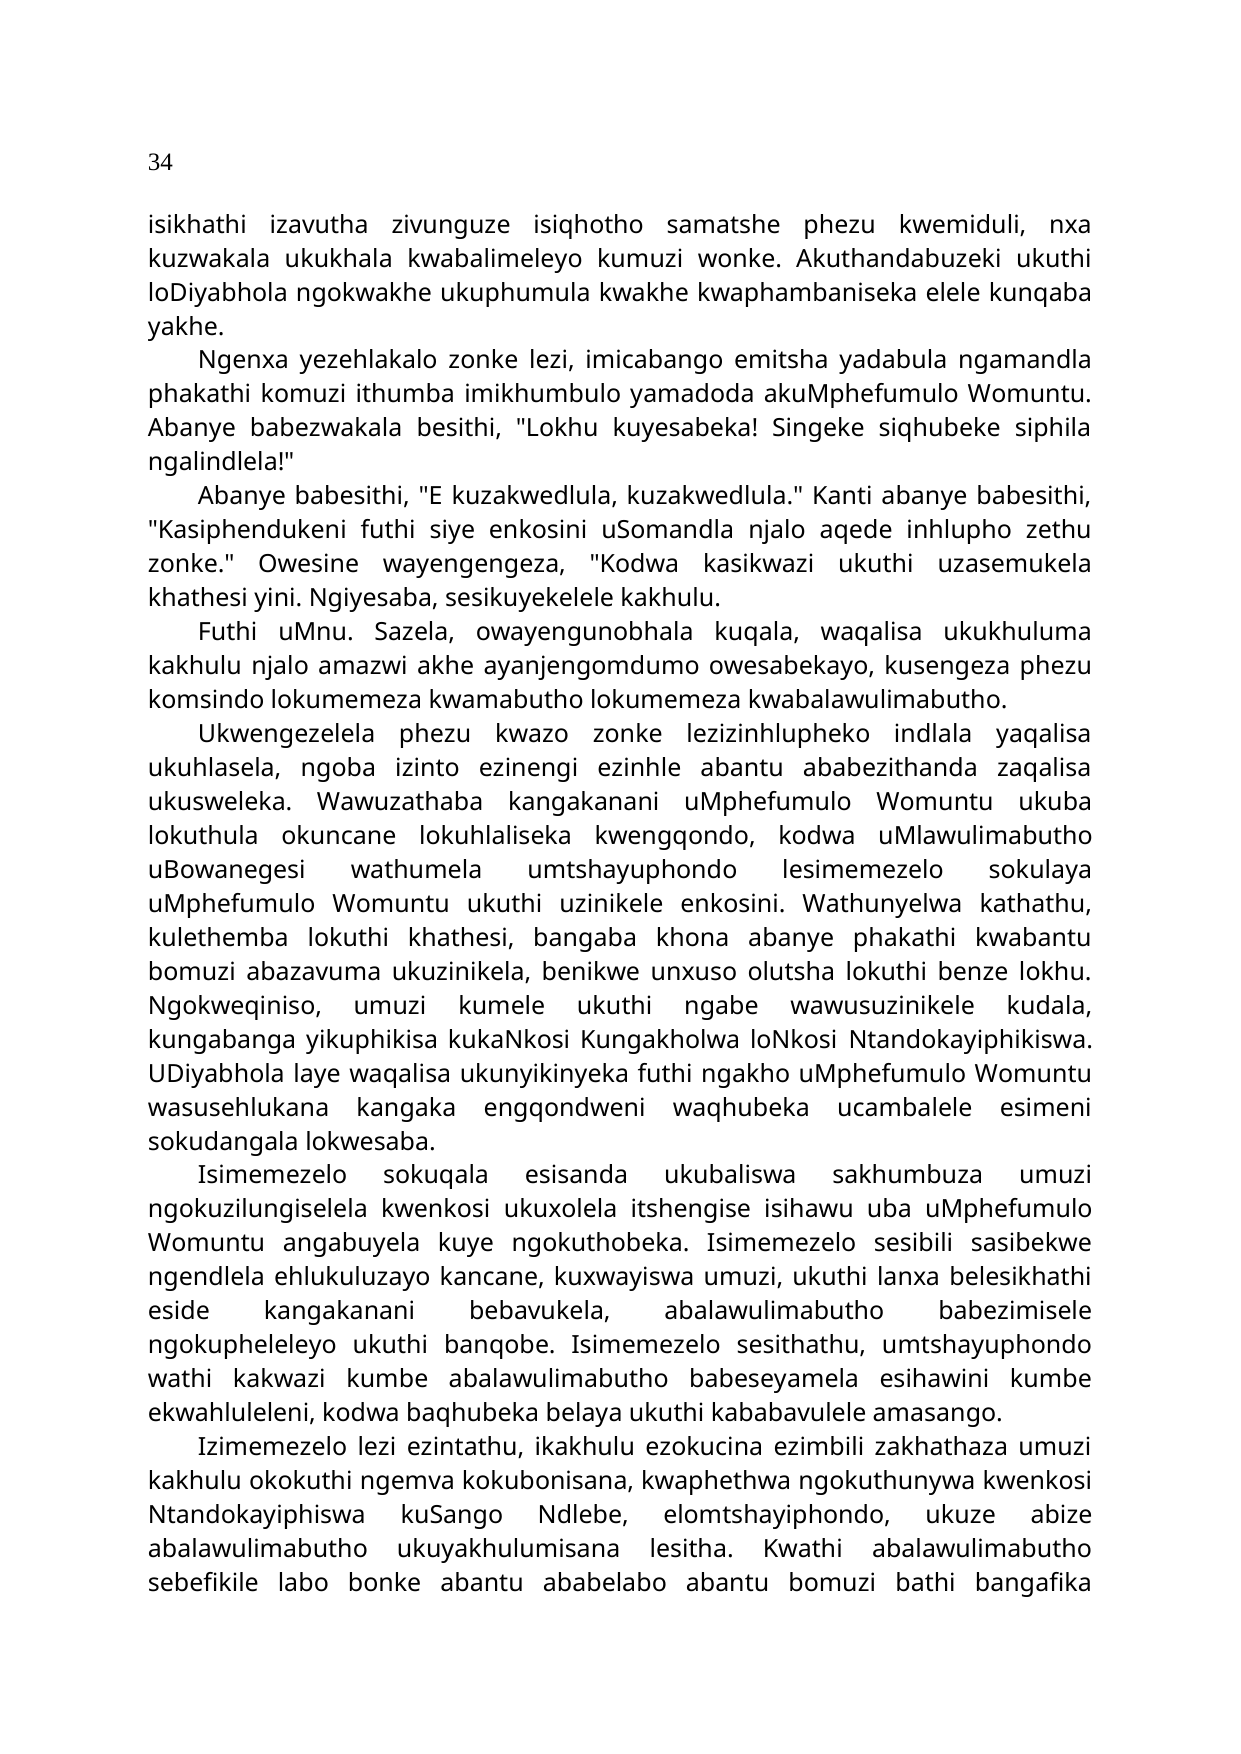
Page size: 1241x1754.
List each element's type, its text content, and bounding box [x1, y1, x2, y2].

text Futhi uMnu. Sazela, owayengunobhala kuqala, waqalisa ukukhuluma kakhulu njalo amazwi akhe ayanjengomdumo owesabekayo, kusengeza phezu komsindo lokumemeza kwamabutho lokumemeza kwabalawulimabutho. [148, 614, 1093, 716]
text Abanye babesithi, "E kuzakwedlula, kuzakwedlula." Kanti abanye babesithi, "Kasiphendukeni futhi siye enkosini uSomandla njalo aqede inhlupho zethu zonke." Owesine wayengengeza, "Kodwa kasikwazi ukuthi uzasemukela khathesi yini. Ngiyesaba, sesikuyekelele kakhulu. [148, 478, 1093, 614]
text isikhathi izavutha zivunguze isiqhotho samatshe phezu kwemiduli, nxa kuzwakala ukukhala kwabalimeleyo kumuzi wonke. Akuthandabuzeki ukuthi loDiyabhola ngokwakhe ukuphumula kwakhe kwaphambaniseka elele kunqaba yakhe. [148, 207, 1093, 342]
text Isimemezelo sokuqala esisanda ukubaliswa sakhumbuza umuzi ngokuzilungiselela kwenkosi ukuxolela itshengise isihawu uba uMphefumulo Womuntu angabuyela kuye ngokuthobeka. Isimemezelo sesibili sasibekwe ngendlela ehlukuluzayo kancane, kuxwayiswa umuzi, ukuthi lanxa belesikhathi eside kangakanani bebavukela, abalawulimabutho babezimisele ngokupheleleyo ukuthi banqobe. Isimemezelo sesithathu, umtshayuphondo wathi kakwazi kumbe abalawulimabutho babeseyamela esihawini kumbe ekwahluleleni, kodwa baqhubeka belaya ukuthi kababavulele amasango. [148, 1157, 1093, 1429]
text Ukwengezelela phezu kwazo zonke lezizinhlupheko indlala yaqalisa ukuhlasela, ngoba izinto ezinengi ezinhle abantu ababezithanda zaqalisa ukusweleka. Wawuzathaba kangakanani uMphefumulo Womuntu ukuba lokuthula okuncane lokuhlaliseka kwengqondo, kodwa uMlawulimabutho uBowanegesi wathumela umtshayuphondo lesimemezelo sokulaya uMphefumulo Womuntu ukuthi uzinikele enkosini. Wathunyelwa kathathu, kulethemba lokuthi khathesi, bangaba khona abanye phakathi kwabantu bomuzi abazavuma ukuzinikela, benikwe unxuso olutsha lokuthi benze lokhu. Ngokweqiniso, umuzi kumele ukuthi ngabe wawusuzinikele kudala, kungabanga yikuphikisa kukaNkosi Kungakholwa loNkosi Ntandokayiphikiswa. UDiyabhola laye waqalisa ukunyikinyeka futhi ngakho uMphefumulo Womuntu wasusehlukana kangaka engqondweni waqhubeka ucambalele esimeni sokudangala lokwesaba. [148, 716, 1093, 1157]
text Ngenxa yezehlakalo zonke lezi, imicabango emitsha yadabula ngamandla phakathi komuzi ithumba imikhumbulo yamadoda akuMphefumulo Womuntu. Abanye babezwakala besithi, "Lokhu kuyesabeka! Singeke siqhubeke siphila ngalindlela!" [148, 342, 1093, 478]
text Izimemezelo lezi ezintathu, ikakhulu ezokucina ezimbili zakhathaza umuzi kakhulu okokuthi ngemva kokubonisana, kwaphethwa ngokuthunywa kwenkosi Ntandokayiphiswa kuSango Ndlebe, elomtshayiphondo, ukuze abize abalawulimabutho ukuyakhulumisana lesitha. Kwathi abalawulimabutho sebefikile labo bonke abantu ababelabo abantu bomuzi bathi bangafika [148, 1429, 1093, 1599]
